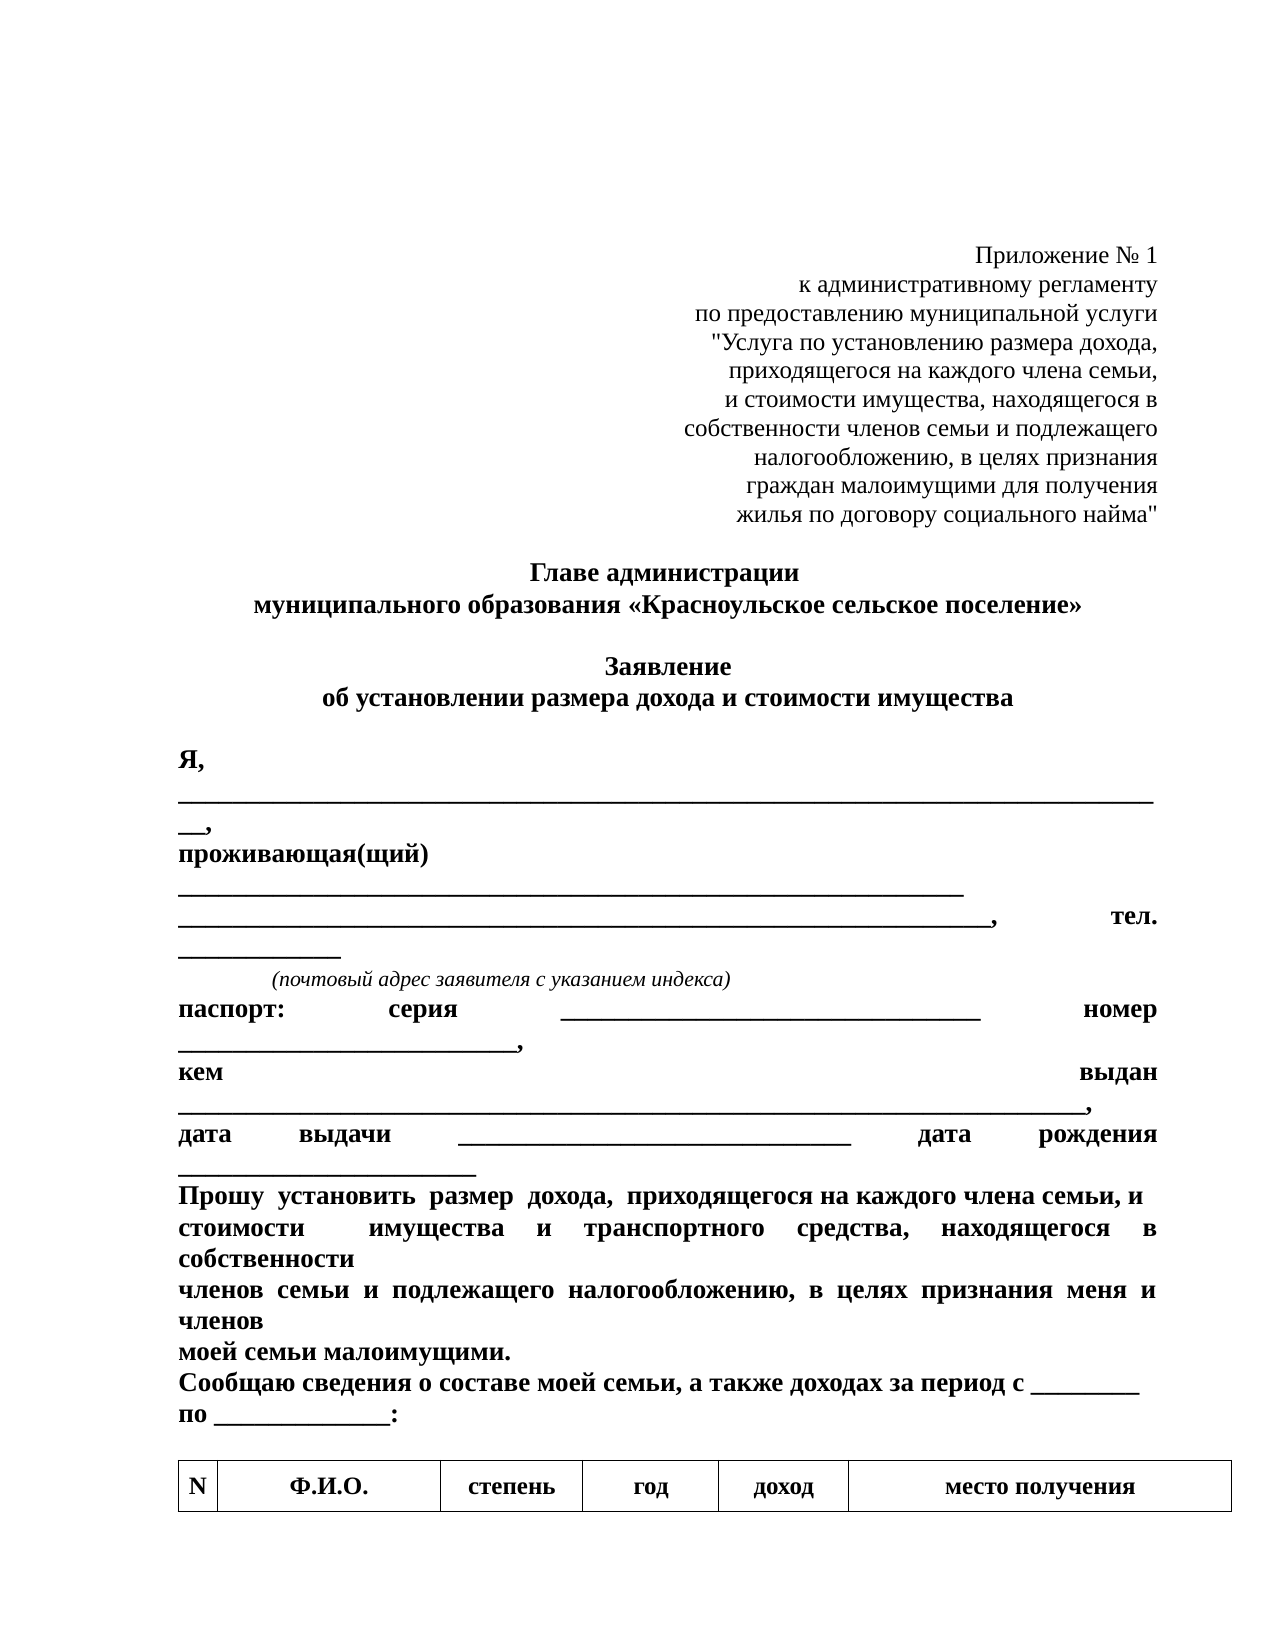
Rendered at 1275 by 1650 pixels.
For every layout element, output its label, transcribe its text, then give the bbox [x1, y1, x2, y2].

text Прошу установить размер дохода, приходящегося на каждого члена семьи, и [178, 1179, 1158, 1211]
text ____________________________________________________________, тел. ____________ [178, 899, 1158, 961]
text по _____________: [178, 1397, 1158, 1429]
text стоимости имущества и транспортного средства, находящегося в собственности [178, 1211, 1158, 1273]
text кем выдан ___________________________________________________________________, [178, 1055, 1158, 1117]
text паспорт: серия _______________________________ номер _________________________, [178, 993, 1158, 1055]
text моей семьи малоимущими. [178, 1335, 1158, 1366]
text членов семьи и подлежащего налогообложению, в целях признания меня и членов [178, 1273, 1158, 1335]
text (почтовый адрес заявителя с указанием индекса) [178, 961, 1158, 993]
text дата выдачи _____________________________ дата рождения ______________________ [178, 1117, 1158, 1179]
text граждан малоимущими для получения [178, 470, 1158, 499]
text об установлении размера дохода и стоимости имущества [178, 681, 1158, 712]
table_header степень [441, 1461, 582, 1511]
text Я, __________________________________________________________________________, [178, 743, 1158, 837]
table_header N [179, 1461, 217, 1511]
text муниципального образования «Красноульское сельское поселение» [178, 588, 1158, 619]
text Заявление [178, 650, 1158, 681]
text Сообщаю сведения о составе моей семьи, а также доходах за период с ________ [178, 1366, 1158, 1397]
table_header доход [719, 1461, 848, 1511]
text налогообложению, в целях признания [178, 442, 1158, 470]
text проживающая(щий) __________________________________________________________ [178, 837, 1158, 899]
table_header год [583, 1461, 718, 1511]
text Приложение № 1 [178, 240, 1158, 269]
text приходящегося на каждого члена семьи, [178, 355, 1158, 384]
text Главе администрации [178, 557, 1158, 588]
text к административному регламенту [178, 269, 1158, 298]
table_header место получения [849, 1461, 1231, 1511]
text и стоимости имущества, находящегося в [178, 384, 1158, 413]
text жилья по договору социального найма" [178, 499, 1158, 528]
text по предоставлению муниципальной услуги [178, 298, 1158, 327]
text собственности членов семьи и подлежащего [178, 413, 1158, 442]
table_header Ф.И.О. [218, 1461, 440, 1511]
text "Услуга по установлению размера дохода, [178, 327, 1158, 355]
